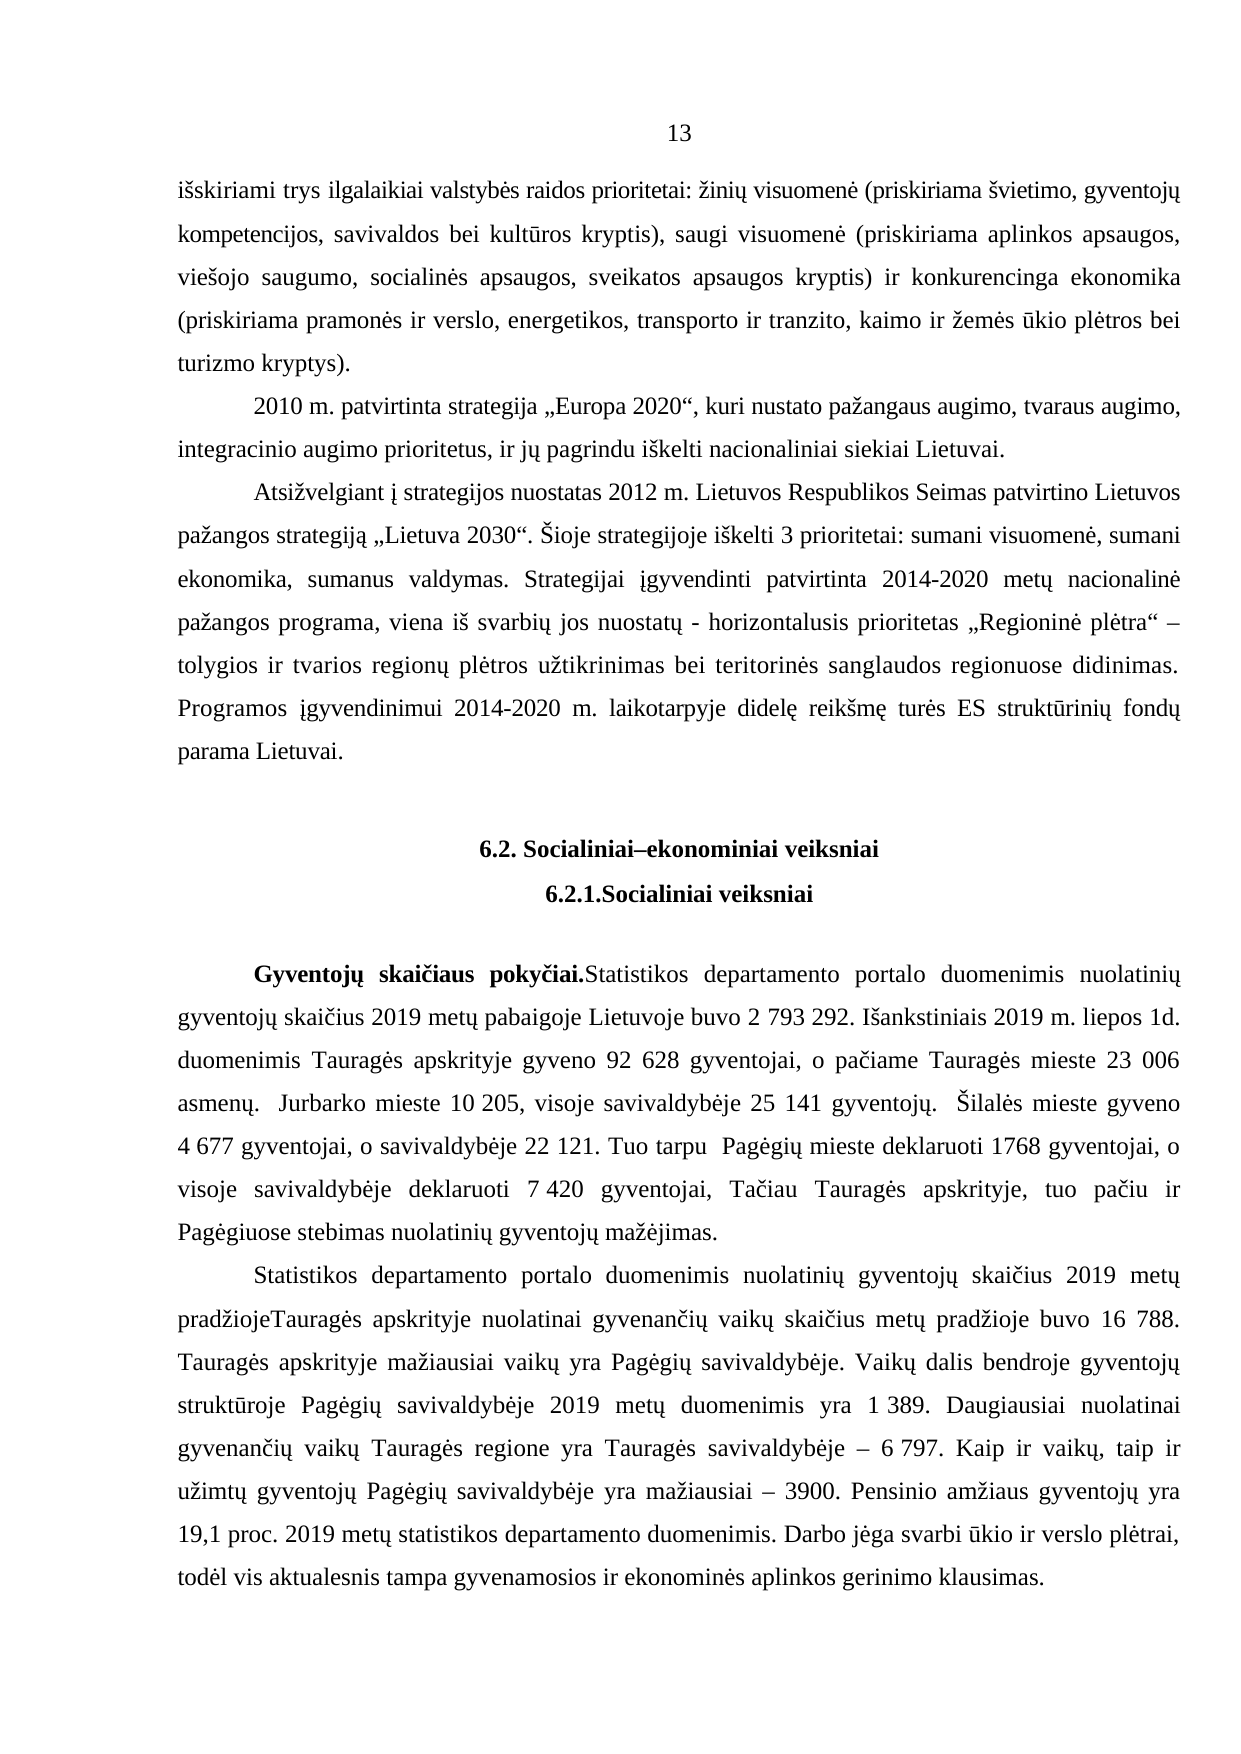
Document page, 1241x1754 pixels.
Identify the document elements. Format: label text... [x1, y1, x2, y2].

text 6.2.1.Socialiniai veiksniai [177, 879, 1181, 908]
text išskiriami trys ilgalaikiai valstybės raidos prioritetai: žinių visuomenė (priskiriama švietimo, gyventojų kompetencijos, savivaldos bei kultūros kryptis), saugi visuomenė (priskiriama aplinkos apsaugos, viešojo saugumo, socialinės apsaugos, sveikatos apsaugos kryptis) ir konkurencinga ekonomika (priskiriama pramonės ir verslo, energetikos, transporto ir tranzito, kaimo ir žemės ūkio plėtros bei turizmo kryptys). [177, 176, 1181, 377]
text Gyventojų skaičiaus pokyčiai.Statistikos departamento portalo duomenimis nuolatinių gyventojų skaičius 2019 metų pabaigoje Lietuvoje buvo 2 793 292. Išankstiniais 2019 m. liepos 1d. duomenimis Tauragės apskrityje gyveno 92 628 gyventojai, o pačiame Tauragės mieste 23 006 asmenų. Jurbarko mieste 10 205, visoje savivaldybėje 25 141 gyventojų. Šilalės mieste gyveno 4 677 gyventojai, o savivaldybėje 22 121. Tuo tarpu Pagėgių mieste deklaruoti 1768 gyventojai, o visoje savivaldybėje deklaruoti 7 420 gyventojai, Tačiau Tauragės apskrityje, tuo pačiu ir Pagėgiuose stebimas nuolatinių gyventojų mažėjimas. [177, 959, 1181, 1246]
text Statistikos departamento portalo duomenimis nuolatinių gyventojų skaičius 2019 metų pradžiojeTauragės apskrityje nuolatinai gyvenančių vaikų skaičius metų pradžioje buvo 16 788. Tauragės apskrityje mažiausiai vaikų yra Pagėgių savivaldybėje. Vaikų dalis bendroje gyventojų struktūroje Pagėgių savivaldybėje 2019 metų duomenimis yra 1 389. Daugiausiai nuolatinai gyvenančių vaikų Tauragės regione yra Tauragės savivaldybėje – 6 797. Kaip ir vaikų, taip ir užimtų gyventojų Pagėgių savivaldybėje yra mažiausiai – 3900. Pensinio amžiaus gyventojų yra 19,1 proc. 2019 metų statistikos departamento duomenimis. Darbo jėga svarbi ūkio ir verslo plėtrai, todėl vis aktualesnis tampa gyvenamosios ir ekonominės aplinkos gerinimo klausimas. [177, 1261, 1181, 1591]
text 2010 m. patvirtinta strategija „Europa 2020“, kuri nustato pažangaus augimo, tvaraus augimo, integracinio augimo prioritetus, ir jų pagrindu iškelti nacionaliniai siekiai Lietuvai. [177, 391, 1181, 463]
text 6.2. Socialiniai–ekonominiai veiksniai [177, 834, 1181, 863]
text Atsižvelgiant į strategijos nuostatas 2012 m. Lietuvos Respublikos Seimas patvirtino Lietuvos pažangos strategiją „Lietuva 2030“. Šioje strategijoje iškelti 3 prioritetai: sumani visuomenė, sumani ekonomika, sumanus valdymas. Strategijai įgyvendinti patvirtinta 2014-2020 metų nacionalinė pažangos programa, viena iš svarbių jos nuostatų - horizontalusis prioritetas „Regioninė plėtra“ – tolygios ir tvarios regionų plėtros užtikrinimas bei teritorinės sanglaudos regionuose didinimas. Programos įgyvendinimui 2014-2020 m. laikotarpyje didelę reikšmę turės ES struktūrinių fondų parama Lietuvai. [177, 477, 1181, 765]
